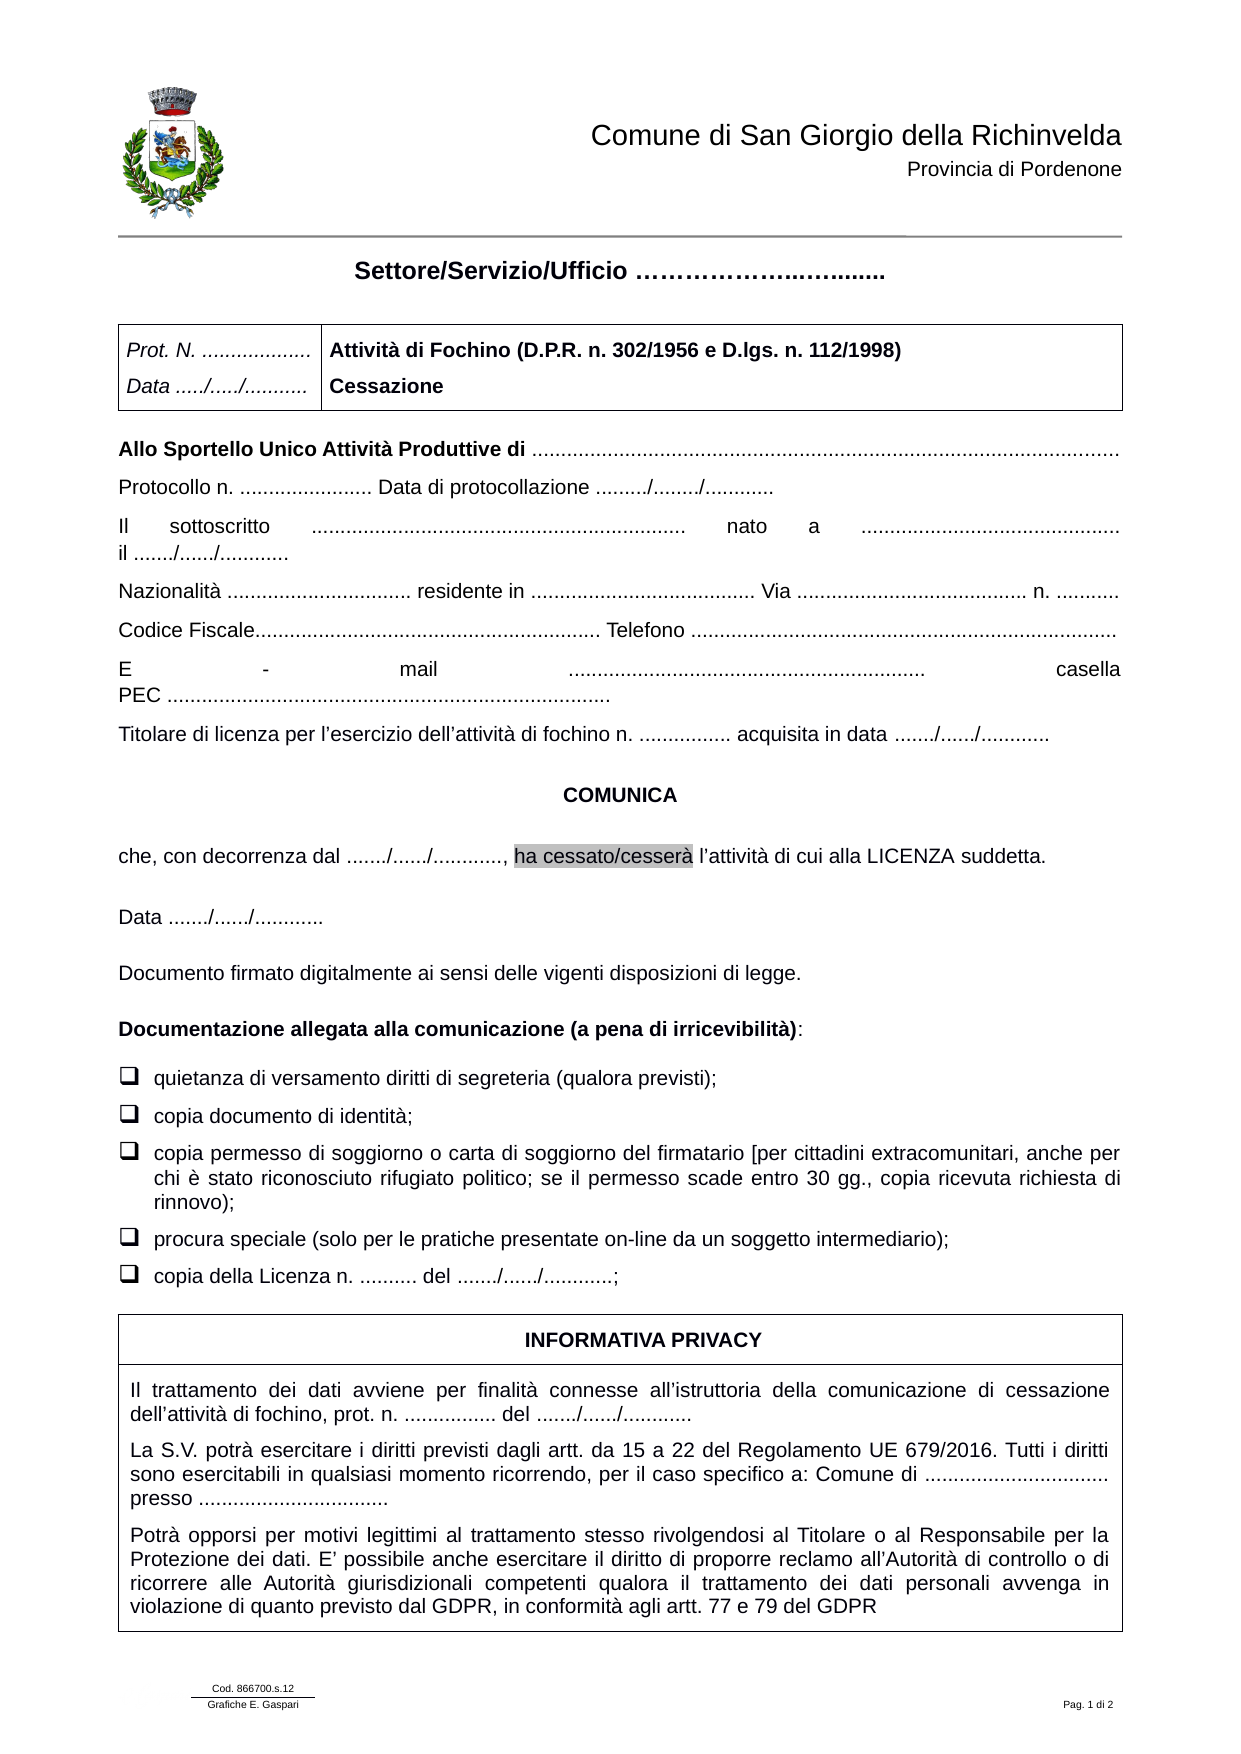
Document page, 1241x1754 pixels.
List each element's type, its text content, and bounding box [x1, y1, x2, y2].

text E - mail .............................................................. casella PEC ............................................................................. [118, 657, 1122, 707]
text Nazionalità ................................ residente in ....................................... Via ........................................ n. ........... [118, 579, 1122, 603]
subtitle copia della Licenza n. .......... del ......./....../............; [118, 1264, 1122, 1289]
list procura speciale (solo per le pratiche presentate on-line da un soggetto intermediario); [118, 1227, 1122, 1252]
text Settore/Servizio/Ufficio ………………...…........ [118, 256, 1122, 284]
table_header Prot. N. ................... Data ...../...../........... [119, 325, 321, 410]
text Allo Sportello Unico Attività Produttive di [118, 436, 1122, 460]
table_header Attività di Fochino (D.P.R. n. 302/1956 e D.lgs. n. 112/1998) Cessazione [322, 325, 1122, 410]
table_cell Il trattamento dei dati avviene per finalità connesse all’istruttoria della comunicazione di cessazione dell’attività di fochino, prot. n. ................ del ......./....../............ La S.V. potrà esercitare i diritti previsti dagli artt. da 15 a 22 del Regolamento UE 679/2016. Tutti i diritti sono esercitabili in qualsiasi momento ricorrendo, per il caso specifico a: Comune di ................................ presso ................................. Potrà opporsi per motivi legittimi al trattamento stesso rivolgendosi al Titolare o al Responsabile per la Protezione dei dati. E’ possibile anche esercitare il diritto di proporre reclamo all’Autorità di controllo o di ricorrere alle Autorità giurisdizionali competenti qualora il trattamento dei dati personali avvenga in violazione di quanto previsto dal GDPR, in conformità agli artt. 77 e 79 del GDPR [119, 1365, 1122, 1631]
list quietanza di versamento diritti di segreteria (qualora previsti); [118, 1066, 1122, 1091]
list copia permesso di soggiorno o carta di soggiorno del firmatario [per cittadini extracomunitari, anche per chi è stato riconosciuto rifugiato politico; se il permesso scade entro 30 gg., copia ricevuta richiesta di rinnovo); [118, 1141, 1122, 1214]
text Documentazione allegata alla comunicazione (a pena di irricevibilità): [118, 1017, 1122, 1041]
text COMUNICA [118, 783, 1122, 807]
text Codice Fiscale............................................................ Telefono .......................................................................... [118, 618, 1122, 642]
text Documento firmato digitalmente ai sensi delle vigenti disposizioni di legge. [118, 961, 1122, 985]
list copia documento di identità; [118, 1104, 1122, 1129]
text Titolare di licenza per l’esercizio dell’attività di fochino n. ................ acquisita in data ......./....../............ [118, 722, 1122, 746]
text Provincia di Pordenone [224, 157, 1122, 181]
text che, con decorrenza dal ......./....../............, ha cessato/cesserà l’attività di cui alla LICENZA suddetta. [118, 844, 1122, 868]
text Il sottoscritto ................................................................. nato a ............................................. il ......./....../............ [118, 514, 1122, 564]
text Comune di San Giorgio della Richinvelda [224, 118, 1122, 152]
table_header INFORMATIVA PRIVACY [119, 1315, 1122, 1364]
text Protocollo n. ....................... Data di protocollazione ........./......../............ [118, 475, 1122, 499]
picture [122, 87, 224, 219]
text Data ......./....../............ [118, 905, 1122, 929]
